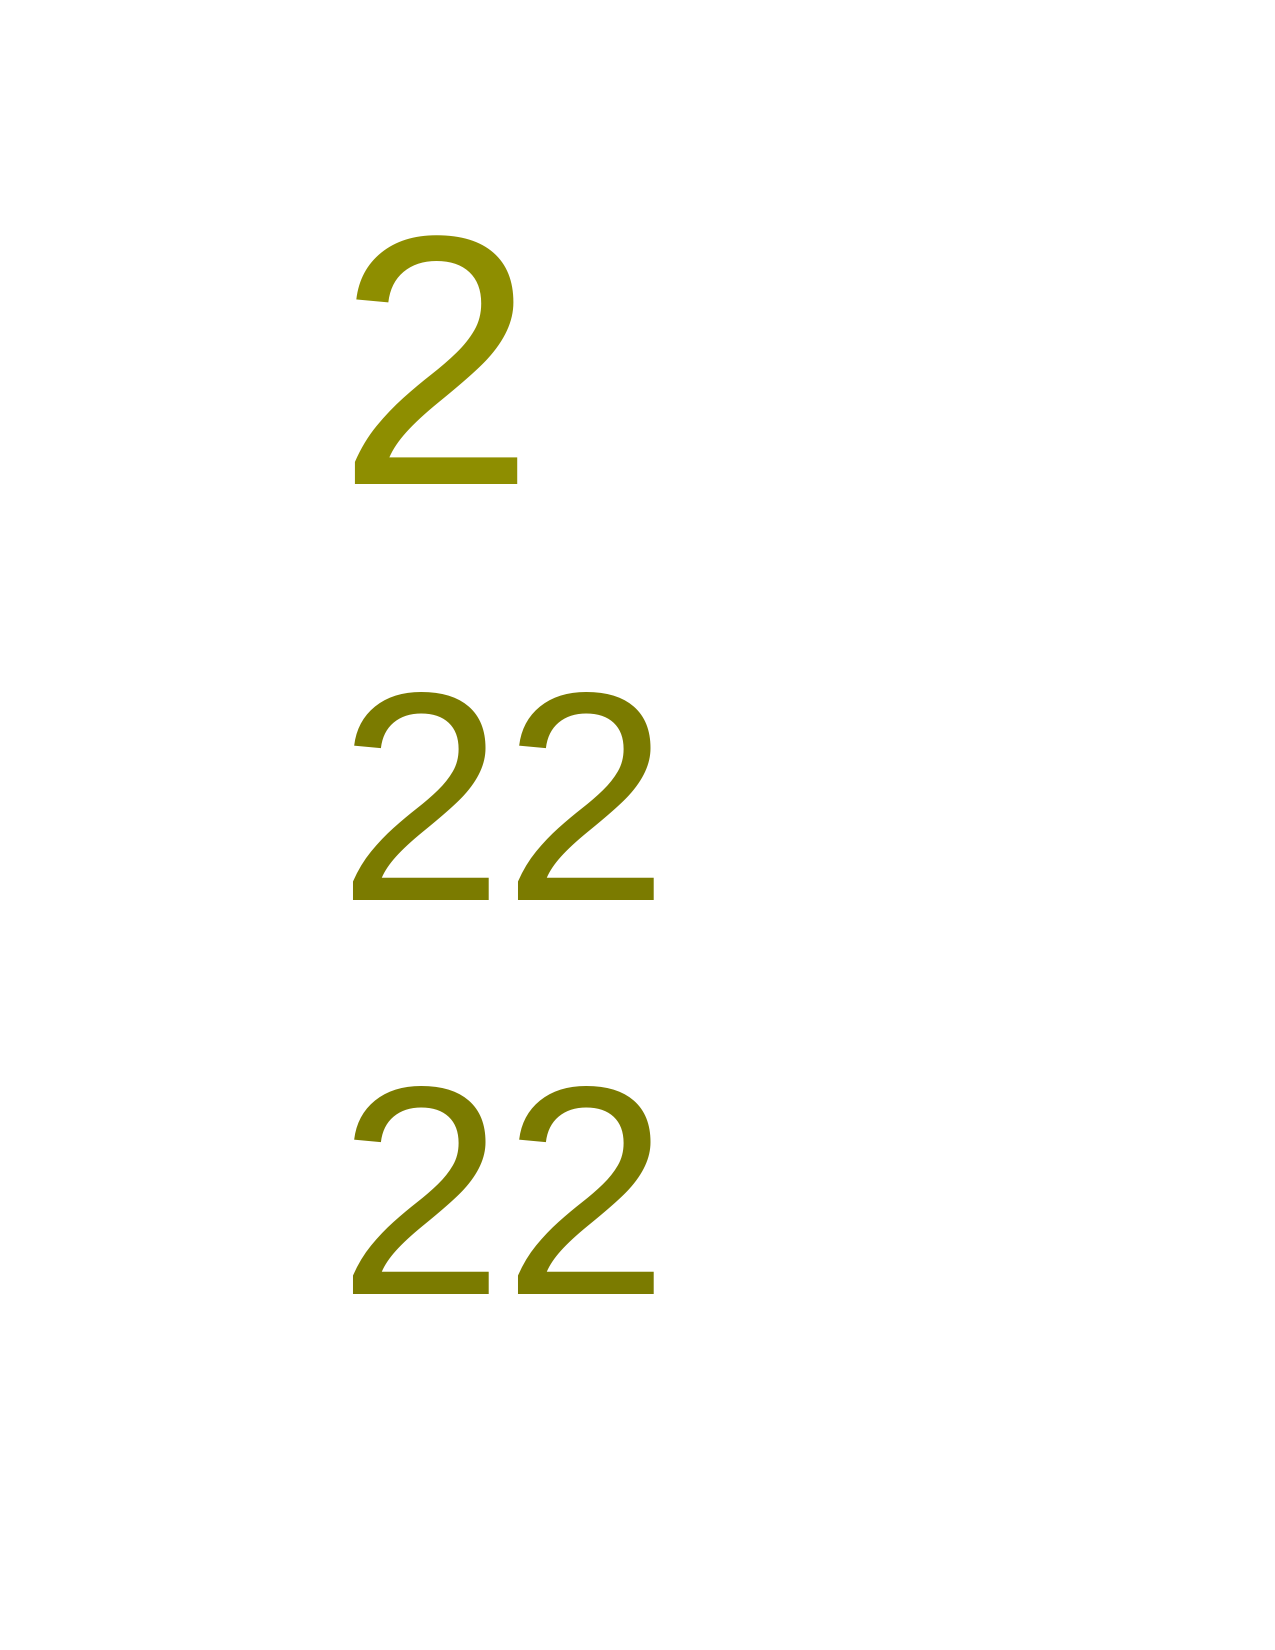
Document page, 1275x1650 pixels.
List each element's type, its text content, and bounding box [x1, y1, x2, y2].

text 2 [337, 150, 730, 560]
text 2222 [338, 621, 672, 1358]
